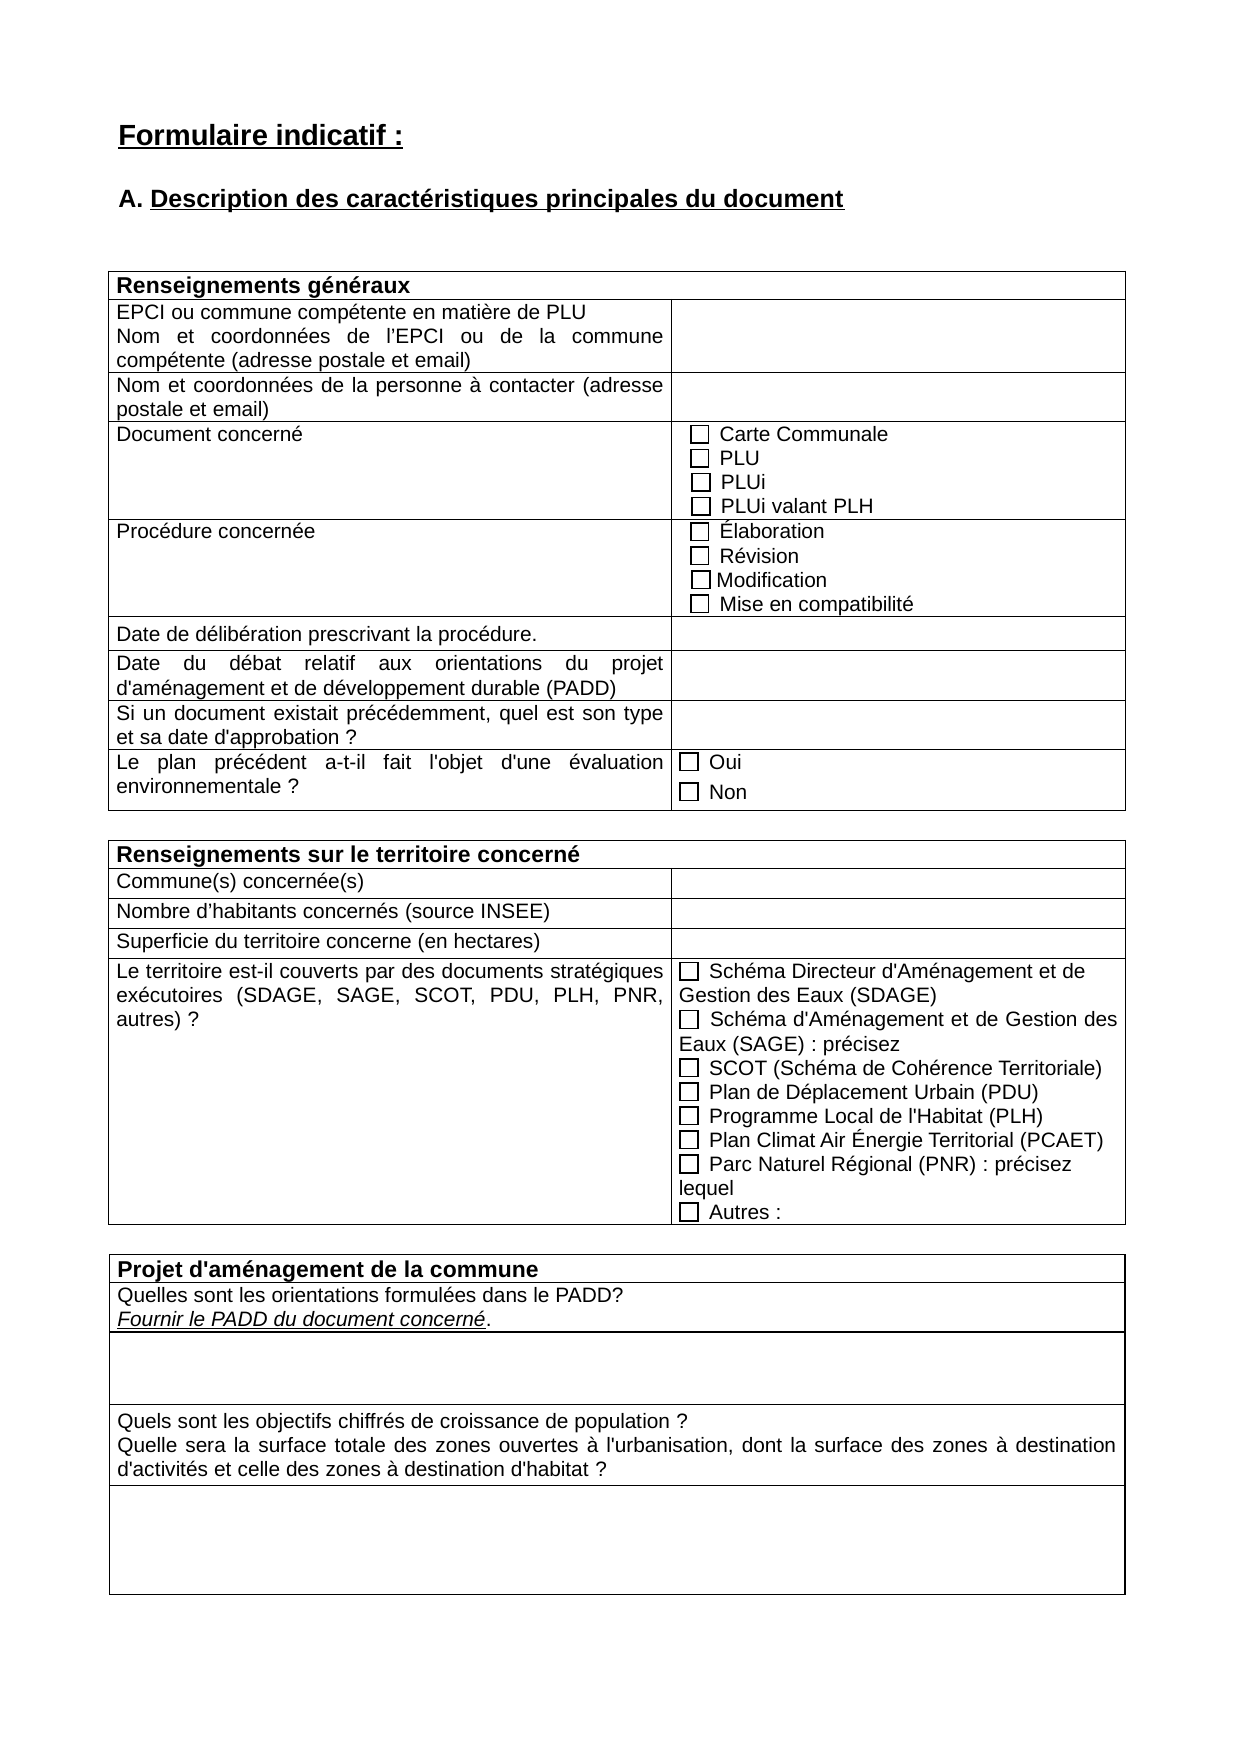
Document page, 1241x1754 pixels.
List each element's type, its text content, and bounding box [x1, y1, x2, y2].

table_cell [672, 617, 1125, 650]
table_header Projet d'aménagement de la commune [110, 1255, 1124, 1282]
table_cell [672, 651, 1125, 699]
table_cell [672, 373, 1125, 421]
text A. Description des caractéristiques principales du document [118, 183, 1122, 212]
table_cell Date de délibération prescrivant la procédure. [109, 617, 671, 650]
table_cell Commune(s) concernée(s) [109, 869, 671, 898]
table_cell EPCI ou commune compétente en matière de PLU Nom et coordonnées de l’EPCI ou de la commune compétente (adresse postale et email) [109, 300, 671, 372]
table_cell Oui Non [672, 750, 1125, 810]
table_cell [672, 929, 1125, 958]
table_cell Date du débat relatif aux orientations du projet d'aménagement et de développement durable (PADD) [109, 651, 671, 699]
table_cell [110, 1333, 1124, 1404]
text Formulaire indicatif : [118, 118, 1122, 152]
table_cell Élaboration Révision Modification Mise en compatibilité [672, 520, 1125, 616]
table_cell [672, 899, 1125, 928]
table_cell Nom et coordonnées de la personne à contacter (adresse postale et email) [109, 373, 671, 421]
table_cell Quels sont les objectifs chiffrés de croissance de population ? Quelle sera la surface totale des zones ouvertes à l'urbanisation, dont la surface des zones à destination d'activités et celle des zones à destination d'habitat ? [110, 1405, 1124, 1484]
table_cell Superficie du territoire concerne (en hectares) [109, 929, 671, 958]
table_cell [672, 701, 1125, 749]
table_cell Le territoire est-il couverts par des documents stratégiques exécutoires (SDAGE, SAGE, SCOT, PDU, PLH, PNR, autres) ? [109, 959, 671, 1224]
table_header Renseignements sur le territoire concerné [109, 841, 1125, 868]
table_header Renseignements généraux [109, 272, 1125, 299]
table_cell Carte Communale PLU PLUi PLUi valant PLH [672, 422, 1125, 518]
table_cell Si un document existait précédemment, quel est son type et sa date d'approbation ? [109, 701, 671, 749]
table_cell Nombre d’habitants concernés (source INSEE) [109, 899, 671, 928]
table_cell [672, 869, 1125, 898]
table_cell [672, 300, 1125, 372]
table_cell Quelles sont les orientations formulées dans le PADD? Fournir le PADD du document concerné. [110, 1283, 1124, 1331]
table_cell [110, 1486, 1124, 1593]
table_cell Le plan précédent a-t-il fait l'objet d'une évaluation environnementale ? [109, 750, 671, 810]
table_cell Schéma Directeur d'Aménagement et de Gestion des Eaux (SDAGE) Schéma d'Aménagement et de Gestion des Eaux (SAGE) : précisez SCOT (Schéma de Cohérence Territoriale) Plan de Déplacement Urbain (PDU) Programme Local de l'Habitat (PLH) Plan Climat Air Énergie Territorial (PCAET) Parc Naturel Régional (PNR) : précisez lequel Autres : [672, 959, 1125, 1224]
table_cell Document concerné [109, 422, 671, 518]
table_cell Procédure concernée [109, 520, 671, 616]
